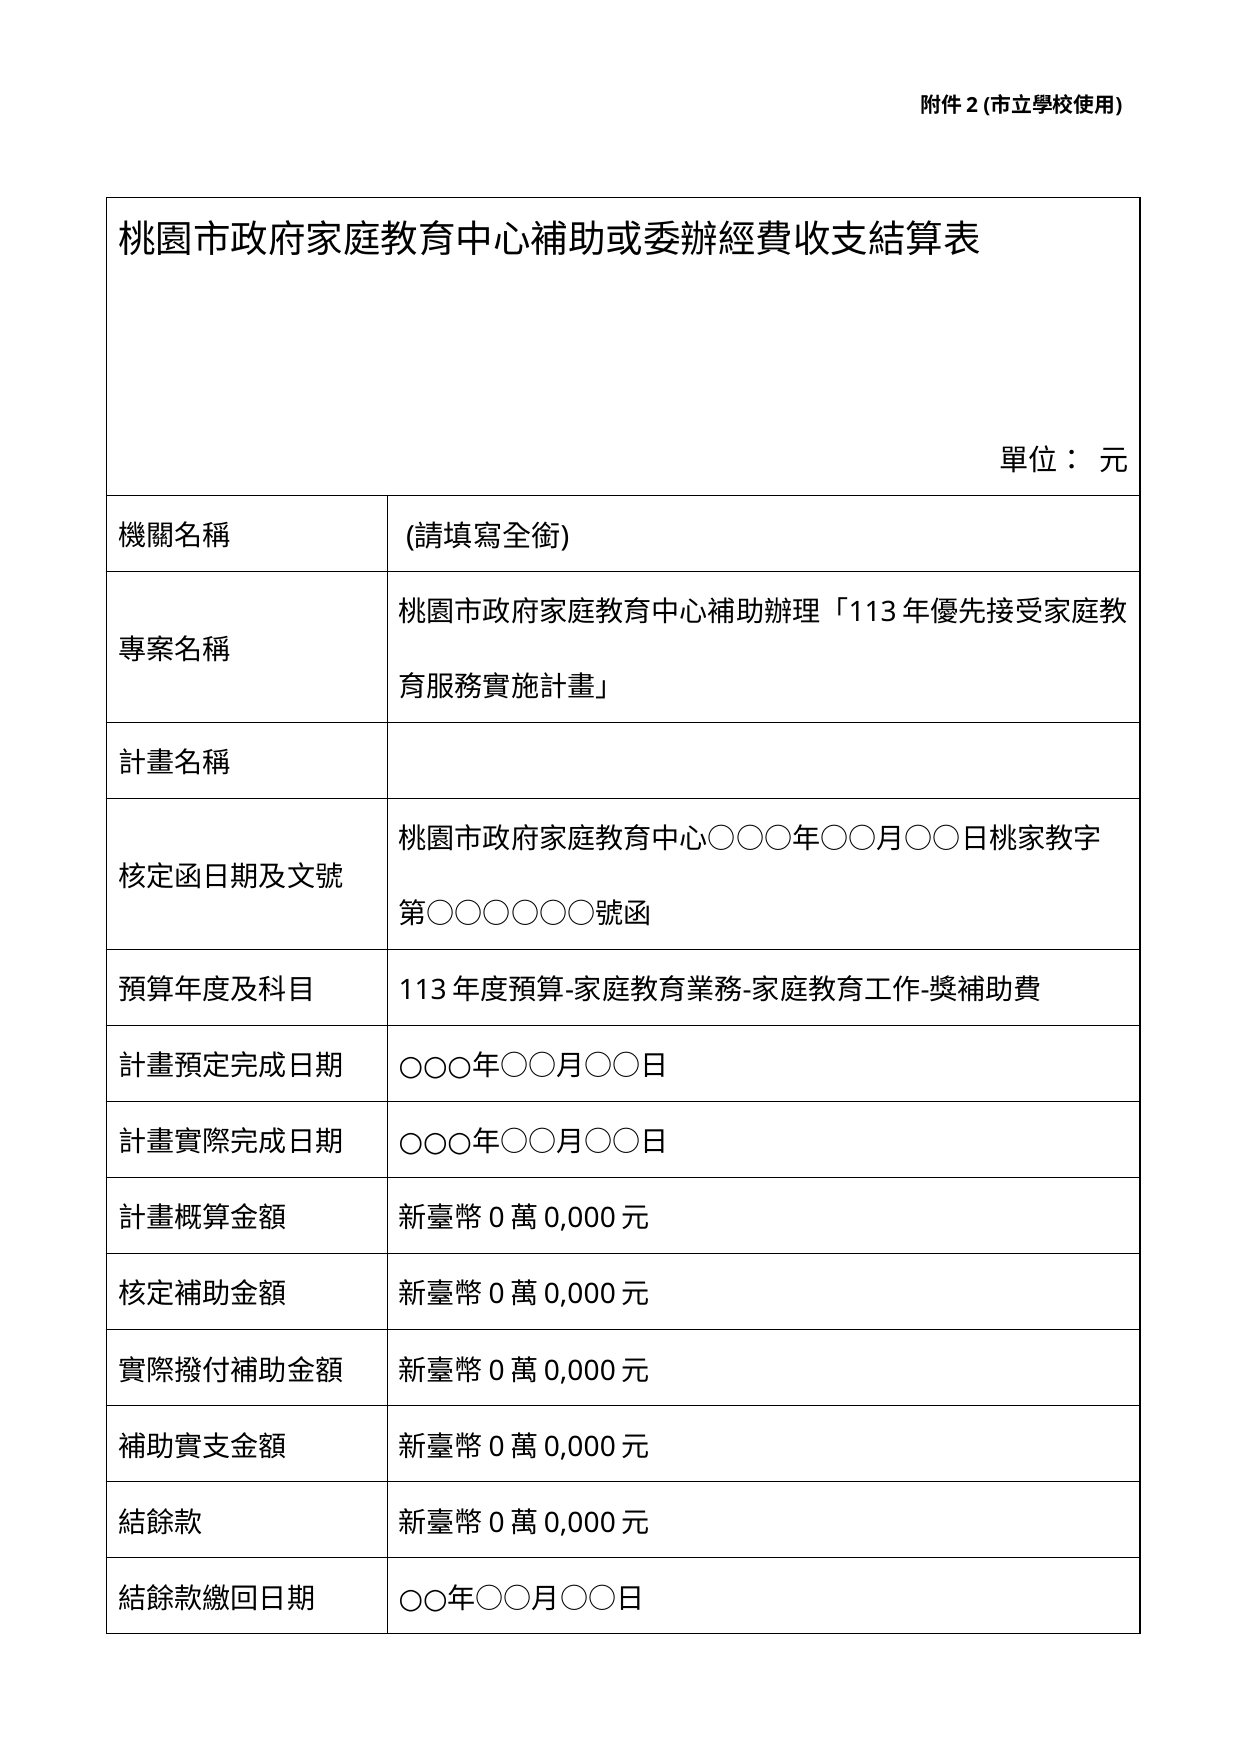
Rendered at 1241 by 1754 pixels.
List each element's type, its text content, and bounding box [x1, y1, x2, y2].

table_cell [388, 723, 1139, 798]
table_cell 計畫概算金額 [107, 1178, 387, 1253]
table_cell [118, 346, 1098, 420]
table_cell 計畫預定完成日期 [107, 1026, 387, 1101]
table_cell 預算年度及科目 [107, 950, 387, 1025]
table_cell 結餘款繳回日期 [107, 1558, 387, 1633]
table_cell 補助實支金額 [107, 1406, 387, 1481]
table_header 桃園市政府家庭教育中心補助或委辦經費收支結算表 單位： 元 [107, 198, 1139, 495]
table_cell 實際撥付補助金額 [107, 1330, 387, 1405]
table_cell 核定函日期及文號 [107, 799, 387, 949]
table_cell 核定補助金額 [107, 1254, 387, 1329]
table_cell 計畫實際完成日期 [107, 1102, 387, 1177]
table_cell 專案名稱 [107, 572, 387, 722]
table_cell ○○○年○○月○○日 [388, 1102, 1139, 1177]
table_header [118, 273, 1098, 346]
table_cell 113年度預算-家庭教育業務-家庭教育工作-獎補助費 [388, 950, 1139, 1025]
table_cell (請填寫全銜) [388, 496, 1139, 571]
table_cell 桃園市政府家庭教育中心○○○年○○月○○日桃家教字第○○○○○○號函 [388, 799, 1139, 949]
table_cell 結餘款 [107, 1482, 387, 1557]
table_cell 新臺幣0萬0,000元 [388, 1254, 1139, 1329]
table_cell 計畫名稱 [107, 723, 387, 798]
table_cell 新臺幣0萬0,000元 [388, 1178, 1139, 1253]
table_cell 新臺幣0萬0,000元 [388, 1330, 1139, 1405]
table_cell 新臺幣0萬0,000元 [388, 1406, 1139, 1481]
table_cell ○○○年○○月○○日 [388, 1026, 1139, 1101]
table_cell ○○年○○月○○日 [388, 1558, 1139, 1633]
table_cell 新臺幣0萬0,000元 [388, 1482, 1139, 1557]
table_cell 機關名稱 [107, 496, 387, 571]
table_cell 桃園市政府家庭教育中心補助辦理「113年優先接受家庭教育服務實施計畫」 [388, 572, 1139, 722]
